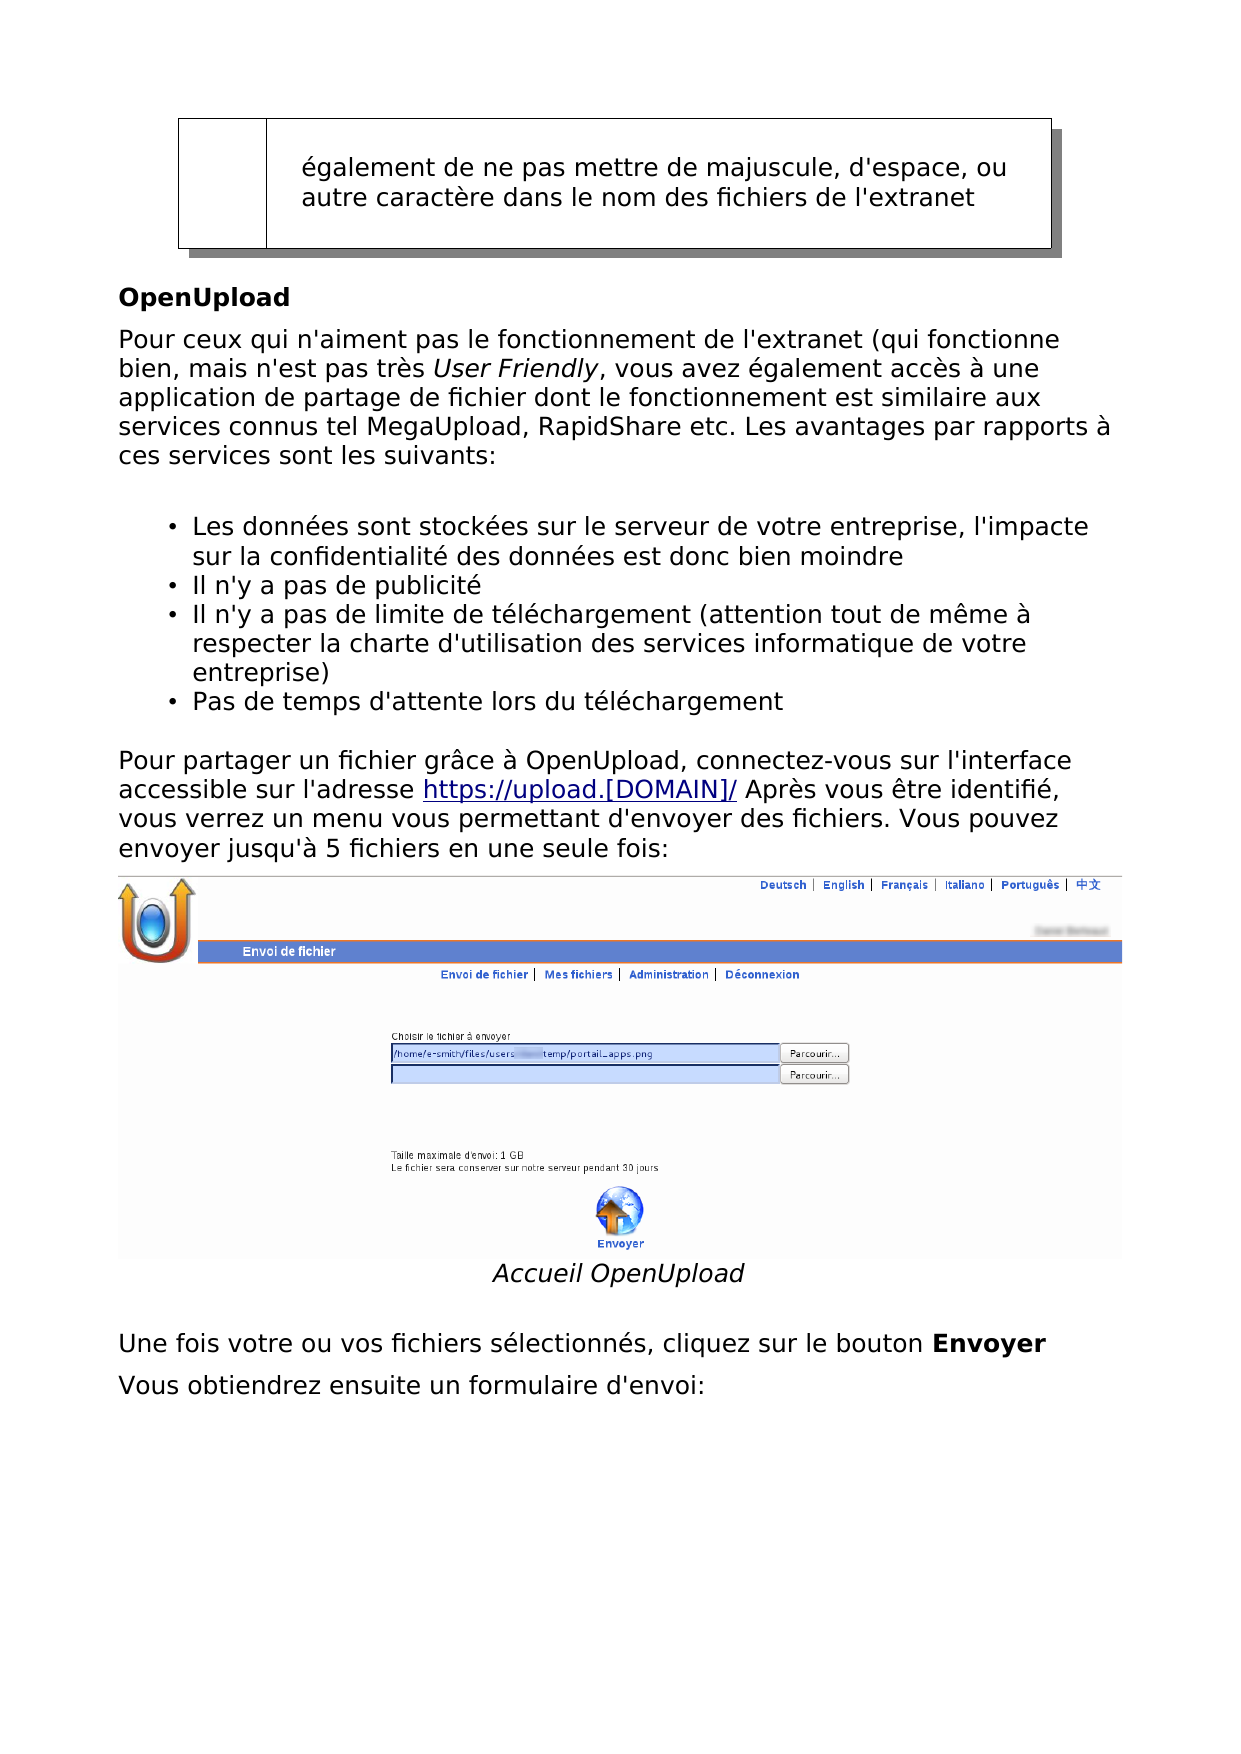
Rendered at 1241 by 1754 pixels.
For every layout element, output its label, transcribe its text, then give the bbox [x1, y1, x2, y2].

table_header [179, 119, 266, 247]
table_header également de ne pas mettre de majuscule, d'espace, ou autre caractère dans le nom des fichiers de l'extranet [267, 119, 1051, 247]
text Pour ceux qui n'aiment pas le fonctionnement de l'extranet (qui fonctionne bien, mais n'est pas très User Friendly, vous avez également accès à une application de partage de fichier dont le fonctionnement est similaire aux services connus tel MegaUpload, RapidShare etc. Les avantages par rapports à ces services sont les suivants: [118, 325, 1122, 471]
text Vous obtiendrez ensuite un formulaire d'envoi: [118, 1371, 1122, 1400]
list Il n'y a pas de publicité [177, 571, 1122, 600]
text Pour partager un fichier grâce à OpenUpload, connectez-vous sur l'interface accessible sur l'adresse https://upload.[DOMAIN]/ Après vous être identifié, vous verrez un menu vous permettant d'envoyer des fichiers. Vous pouvez envoyer jusqu'à 5 fichiers en une seule fois: [118, 746, 1122, 863]
list Il n'y a pas de limite de téléchargement (attention tout de même à respecter la charte d'utilisation des services informatique de votre entreprise) [177, 600, 1122, 688]
picture [118, 875, 1123, 1259]
list Pas de temps d'attente lors du téléchargement [177, 688, 1122, 717]
text Accueil OpenUpload [118, 1259, 1122, 1288]
list Les données sont stockées sur le serveur de votre entreprise, l'impacte sur la confidentialité des données est donc bien moindre [177, 513, 1122, 571]
text Une fois votre ou vos fichiers sélectionnés, cliquez sur le bouton Envoyer [118, 1329, 1122, 1359]
subtitle OpenUpload [118, 283, 1122, 312]
